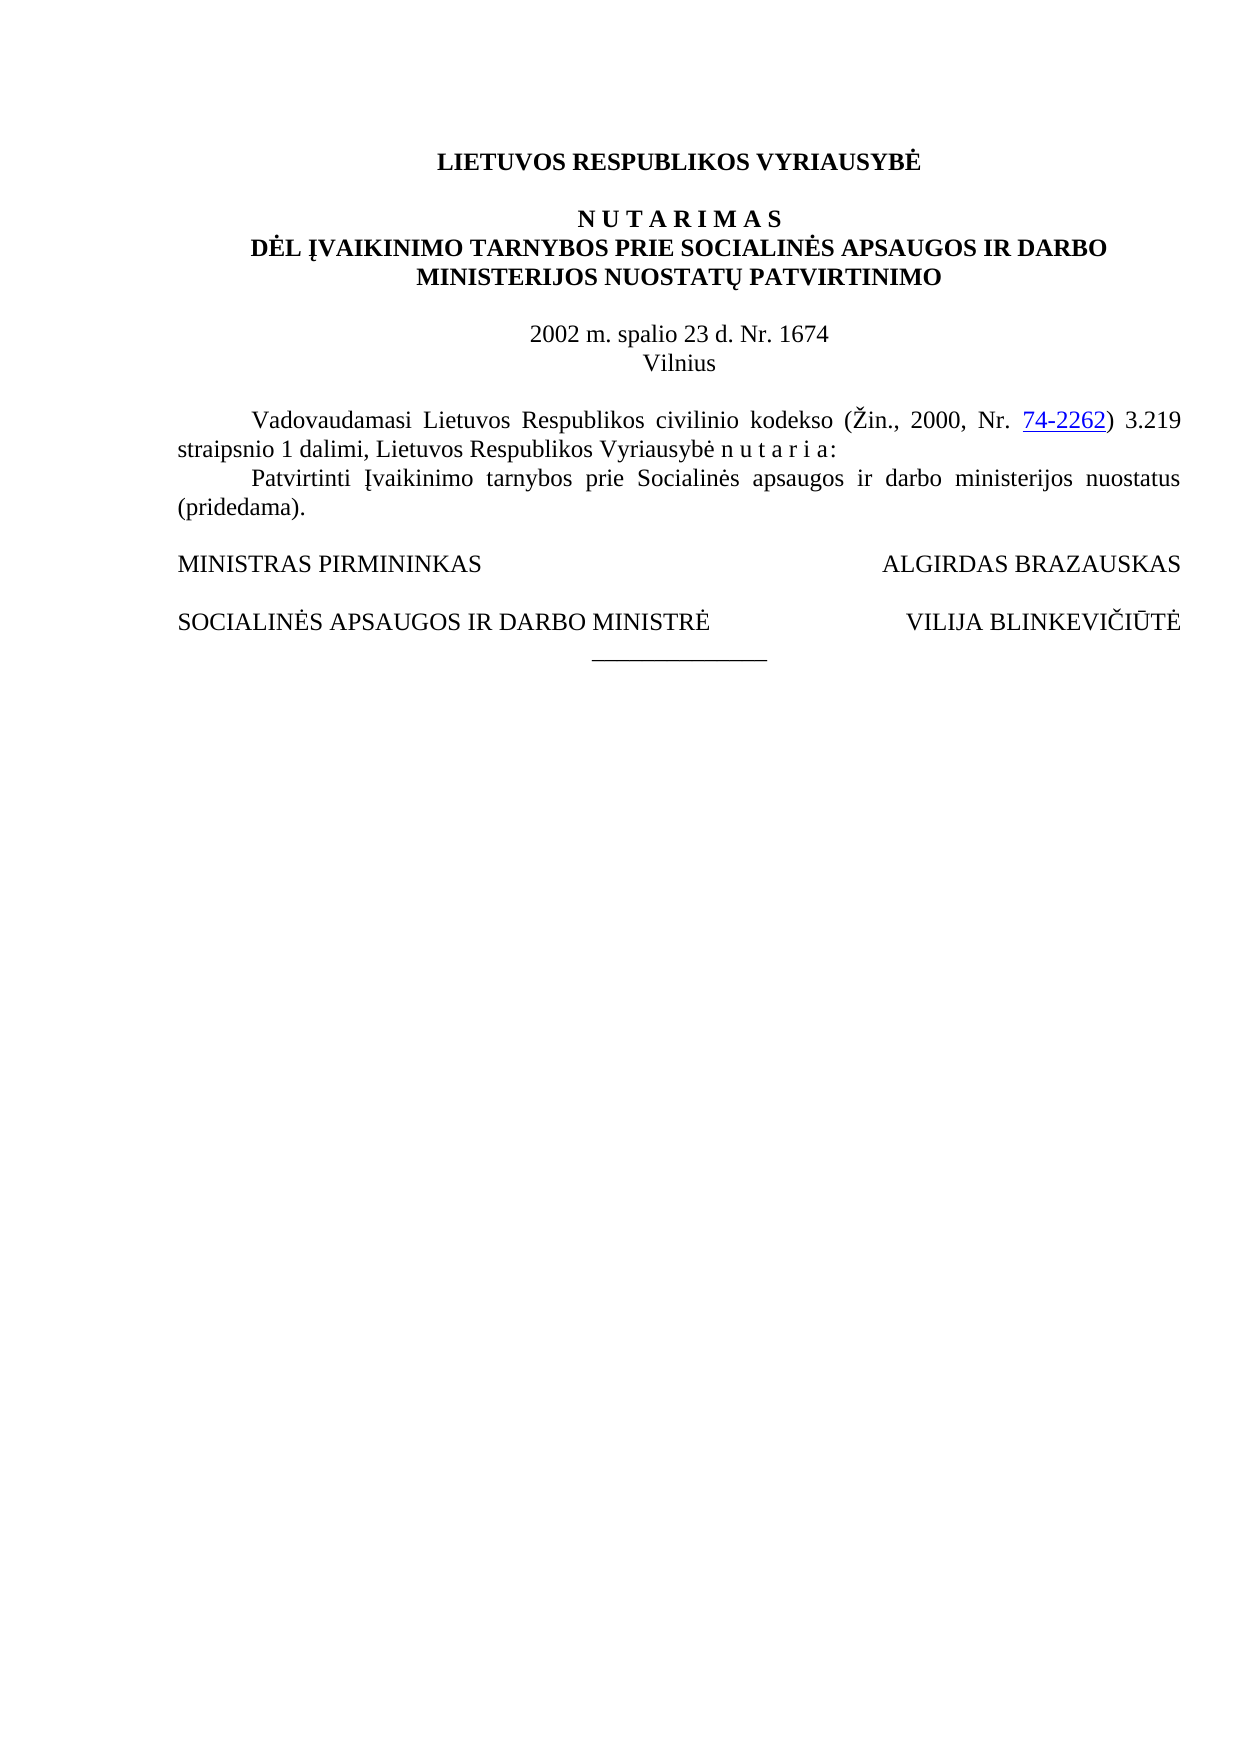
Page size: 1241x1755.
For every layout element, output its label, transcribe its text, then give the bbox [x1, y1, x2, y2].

text N U T A R I M A S [177, 204, 1181, 233]
text ______________ [177, 636, 1181, 664]
text 2002 m. spalio 23 d. Nr. 1674 [177, 319, 1181, 348]
text Vadovaudamasi Lietuvos Respublikos civilinio kodekso (Žin., 2000, Nr. 74-2262) 3.219 straipsnio 1 dalimi, Lietuvos Respublikos Vyriausybė nutaria: [177, 406, 1181, 463]
text Vilnius [177, 348, 1181, 377]
text LIETUVOS RESPUBLIKOS VYRIAUSYBĖ [177, 147, 1181, 176]
text DĖL ĮVAIKINIMO TARNYBOS PRIE SOCIALINĖS APSAUGOS IR DARBO MINISTERIJOS NUOSTATŲ PATVIRTINIMO [177, 233, 1181, 291]
text SOCIALINĖS APSAUGOS IR DARBO MINISTRĖ VILIJA BLINKEVIČIŪTĖ [177, 607, 1181, 636]
text Patvirtinti Įvaikinimo tarnybos prie Socialinės apsaugos ir darbo ministerijos nuostatus (pridedama). [177, 463, 1181, 521]
text MINISTRAS PIRMININKAS ALGIRDAS BRAZAUSKAS [177, 549, 1181, 578]
